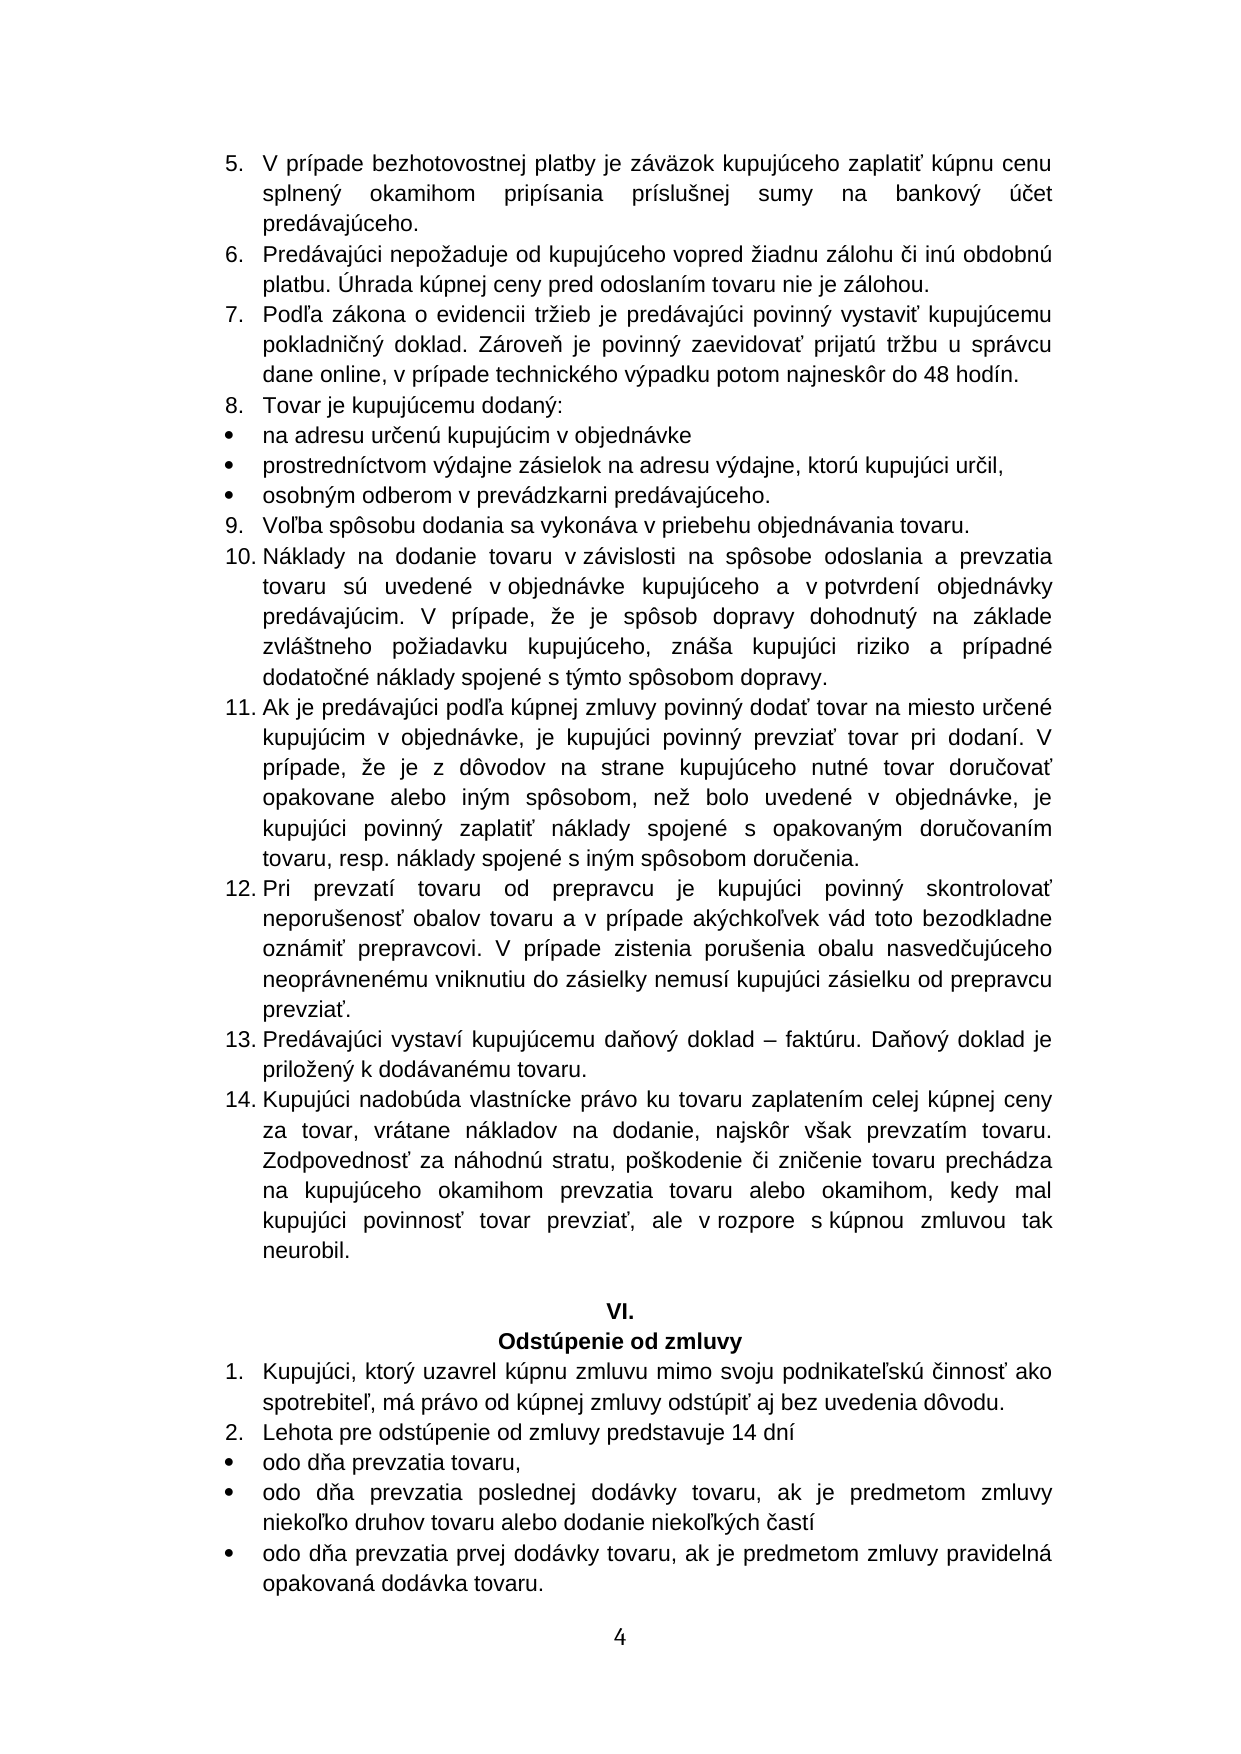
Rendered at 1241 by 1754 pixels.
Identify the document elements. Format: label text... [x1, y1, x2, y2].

list Tovar je kupujúcemu dodaný: [225, 392, 1053, 418]
list V prípade bezhotovostnej platby je záväzok kupujúceho zaplatiť kúpnu cenu splnený okamihom pripísania príslušnej sumy na bankový účet predávajúceho. [225, 150, 1053, 237]
list Predávajúci vystaví kupujúcemu daňový doklad – faktúru. Daňový doklad je priložený k dodávanému tovaru. [225, 1026, 1053, 1083]
list Predávajúci nepožaduje od kupujúceho vopred žiadnu zálohu či inú obdobnú platbu. Úhrada kúpnej ceny pred odoslaním tovaru nie je zálohou. [225, 241, 1053, 297]
list odo dňa prevzatia prvej dodávky tovaru, ak je predmetom zmluvy pravidelná opakovaná dodávka tovaru. [225, 1539, 1053, 1596]
list Ak je predávajúci podľa kúpnej zmluvy povinný dodať tovar na miesto určené kupujúcim v objednávke, je kupujúci povinný prevziať tovar pri dodaní. V prípade, že je z dôvodov na strane kupujúceho nutné tovar doručovať opakovane alebo iným spôsobom, než bolo uvedené v objednávke, je kupujúci povinný zaplatiť náklady spojené s opakovaným doručovaním tovaru, resp. náklady spojené s iným spôsobom doručenia. [225, 694, 1053, 871]
list Kupujúci nadobúda vlastnícke právo ku tovaru zaplatením celej kúpnej ceny za tovar, vrátane nákladov na dodanie, najskôr však prevzatím tovaru. Zodpovednosť za náhodnú stratu, poškodenie či zničenie tovaru prechádza na kupujúceho okamihom prevzatia tovaru alebo okamihom, kedy mal kupujúci povinnosť tovar prevziať, ale v rozpore s kúpnou zmluvou tak neurobil. [225, 1086, 1053, 1264]
list prostredníctvom výdajne zásielok na adresu výdajne, ktorú kupujúci určil, [225, 452, 1053, 478]
list Náklady na dodanie tovaru v závislosti na spôsobe odoslania a prevzatia tovaru sú uvedené v objednávke kupujúceho a v potvrdení objednávky predávajúcim. V prípade, že je spôsob dopravy dohodnutý na základe zvláštneho požiadavku kupujúceho, znáša kupujúci riziko a prípadné dodatočné náklady spojené s týmto spôsobom dopravy. [225, 543, 1053, 690]
list odo dňa prevzatia tovaru, [225, 1449, 1053, 1475]
list osobným odberom v prevádzkarni predávajúceho. [225, 482, 1053, 509]
list na adresu určenú kupujúcim v objednávke [225, 422, 1053, 448]
list Voľba spôsobu dodania sa vykonáva v priebehu objednávania tovaru. [225, 512, 1053, 539]
list Lehota pre odstúpenie od zmluvy predstavuje 14 dní [225, 1419, 1053, 1445]
text Odstúpenie od zmluvy [187, 1328, 1053, 1354]
text VI. [187, 1298, 1053, 1324]
list Podľa zákona o evidencii tržieb je predávajúci povinný vystaviť kupujúcemu pokladničný doklad. Zároveň je povinný zaevidovať prijatú tržbu u správcu dane online, v prípade technického výpadku potom najneskôr do 48 hodín. [225, 301, 1053, 388]
list Pri prevzatí tovaru od prepravcu je kupujúci povinný skontrolovať neporušenosť obalov tovaru a v prípade akýchkoľvek vád toto bezodkladne oznámiť prepravcovi. V prípade zistenia porušenia obalu nasvedčujúceho neoprávnenému vniknutiu do zásielky nemusí kupujúci zásielku od prepravcu prevziať. [225, 875, 1053, 1022]
list odo dňa prevzatia poslednej dodávky tovaru, ak je predmetom zmluvy niekoľko druhov tovaru alebo dodanie niekoľkých častí [225, 1479, 1053, 1536]
list Kupujúci, ktorý uzavrel kúpnu zmluvu mimo svoju podnikateľskú činnosť ako spotrebiteľ, má právo od kúpnej zmluvy odstúpiť aj bez uvedenia dôvodu. [225, 1358, 1053, 1415]
